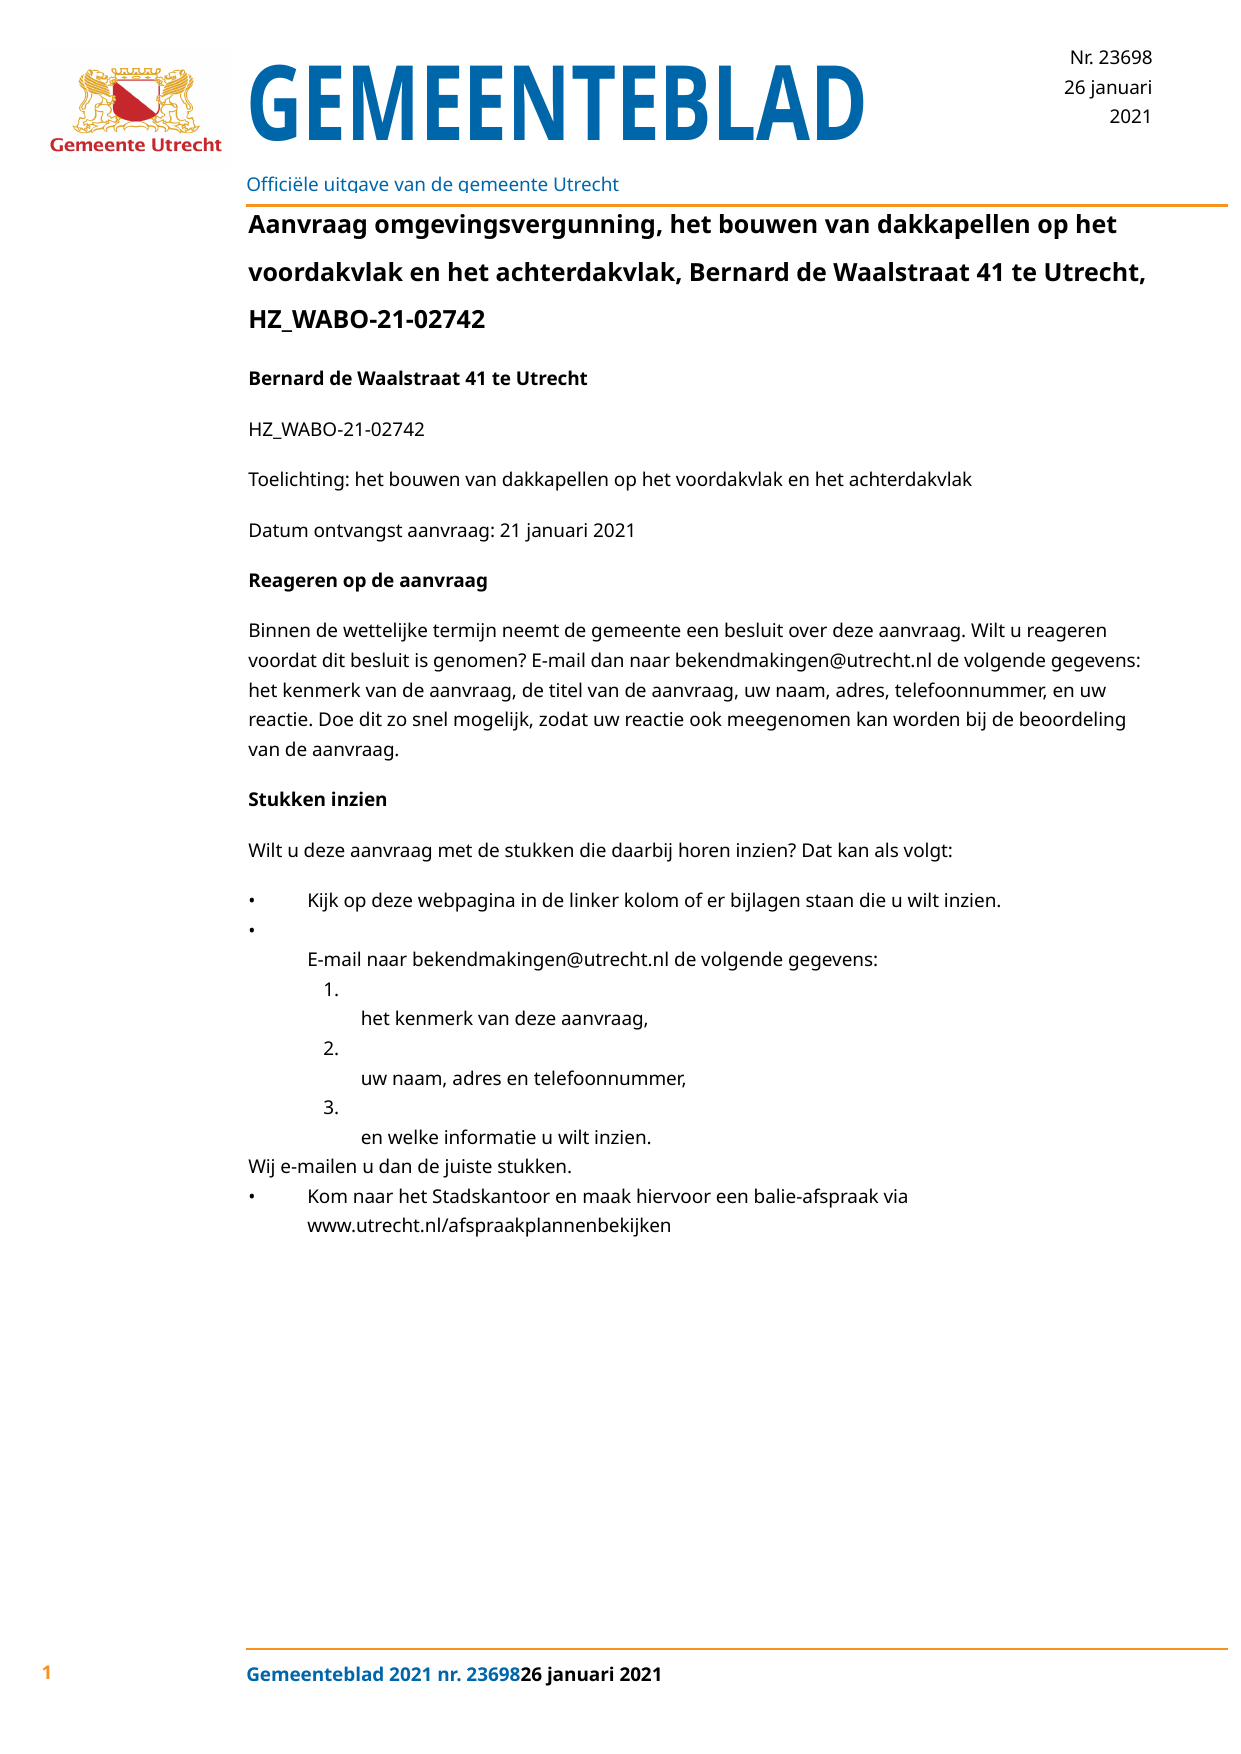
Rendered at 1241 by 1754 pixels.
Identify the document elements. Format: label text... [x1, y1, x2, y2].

text HZ_WABO-21-02742 [248, 416, 1152, 442]
list het kenmerk van deze aanvraag, [323, 1006, 1152, 1031]
list E-mail naar bekendmakingen@utrecht.nl de volgende gegevens: [248, 946, 1152, 972]
text Wilt u deze aanvraag met de stukken die daarbij horen inzien? Dat kan als volgt: [248, 837, 1152, 862]
text Wij e-mailen u dan de juiste stukken. [248, 1153, 1152, 1179]
picture [41, 47, 231, 172]
text Bernard de Waalstraat 41 te Utrecht [248, 366, 1152, 391]
list uw naam, adres en telefoonnummer, [323, 1065, 1152, 1090]
text Toelichting: het bouwen van dakkapellen op het voordakvlak en het achterdakvlak [248, 466, 1152, 492]
list en welke informatie u wilt inzien. [323, 1124, 1152, 1149]
text Datum ontvangst aanvraag: 21 januari 2021 [248, 517, 1152, 542]
list Kom naar het Stadskantoor en maak hiervoor een balie-afspraak via www.utrecht.nl/afspraakplannenbekijken [248, 1183, 1152, 1238]
text Binnen de wettelijke termijn neemt de gemeente een besluit over deze aanvraag. Wilt u reageren voordat dit besluit is genomen? E-mail dan naar bekendmakingen@utrecht.nl de volgende gegevens: het kenmerk van de aanvraag, de titel van de aanvraag, uw naam, adres, telefoonnummer, en uw reactie. Doe dit zo snel mogelijk, zodat uw reactie ook meegenomen kan worden bij de beoordeling van de aanvraag. [248, 618, 1152, 762]
text Reageren op de aanvraag [248, 567, 1152, 593]
list Kijk op deze webpagina in de linker kolom of er bijlagen staan die u wilt inzien. [248, 887, 1152, 913]
text Aanvraag omgevingsvergunning, het bouwen van dakkapellen op het voordakvlak en het achterdakvlak, Bernard de Waalstraat 41 te Utrecht, HZ_WABO-21-02742 [248, 207, 1152, 336]
text Stukken inzien [248, 786, 1152, 812]
